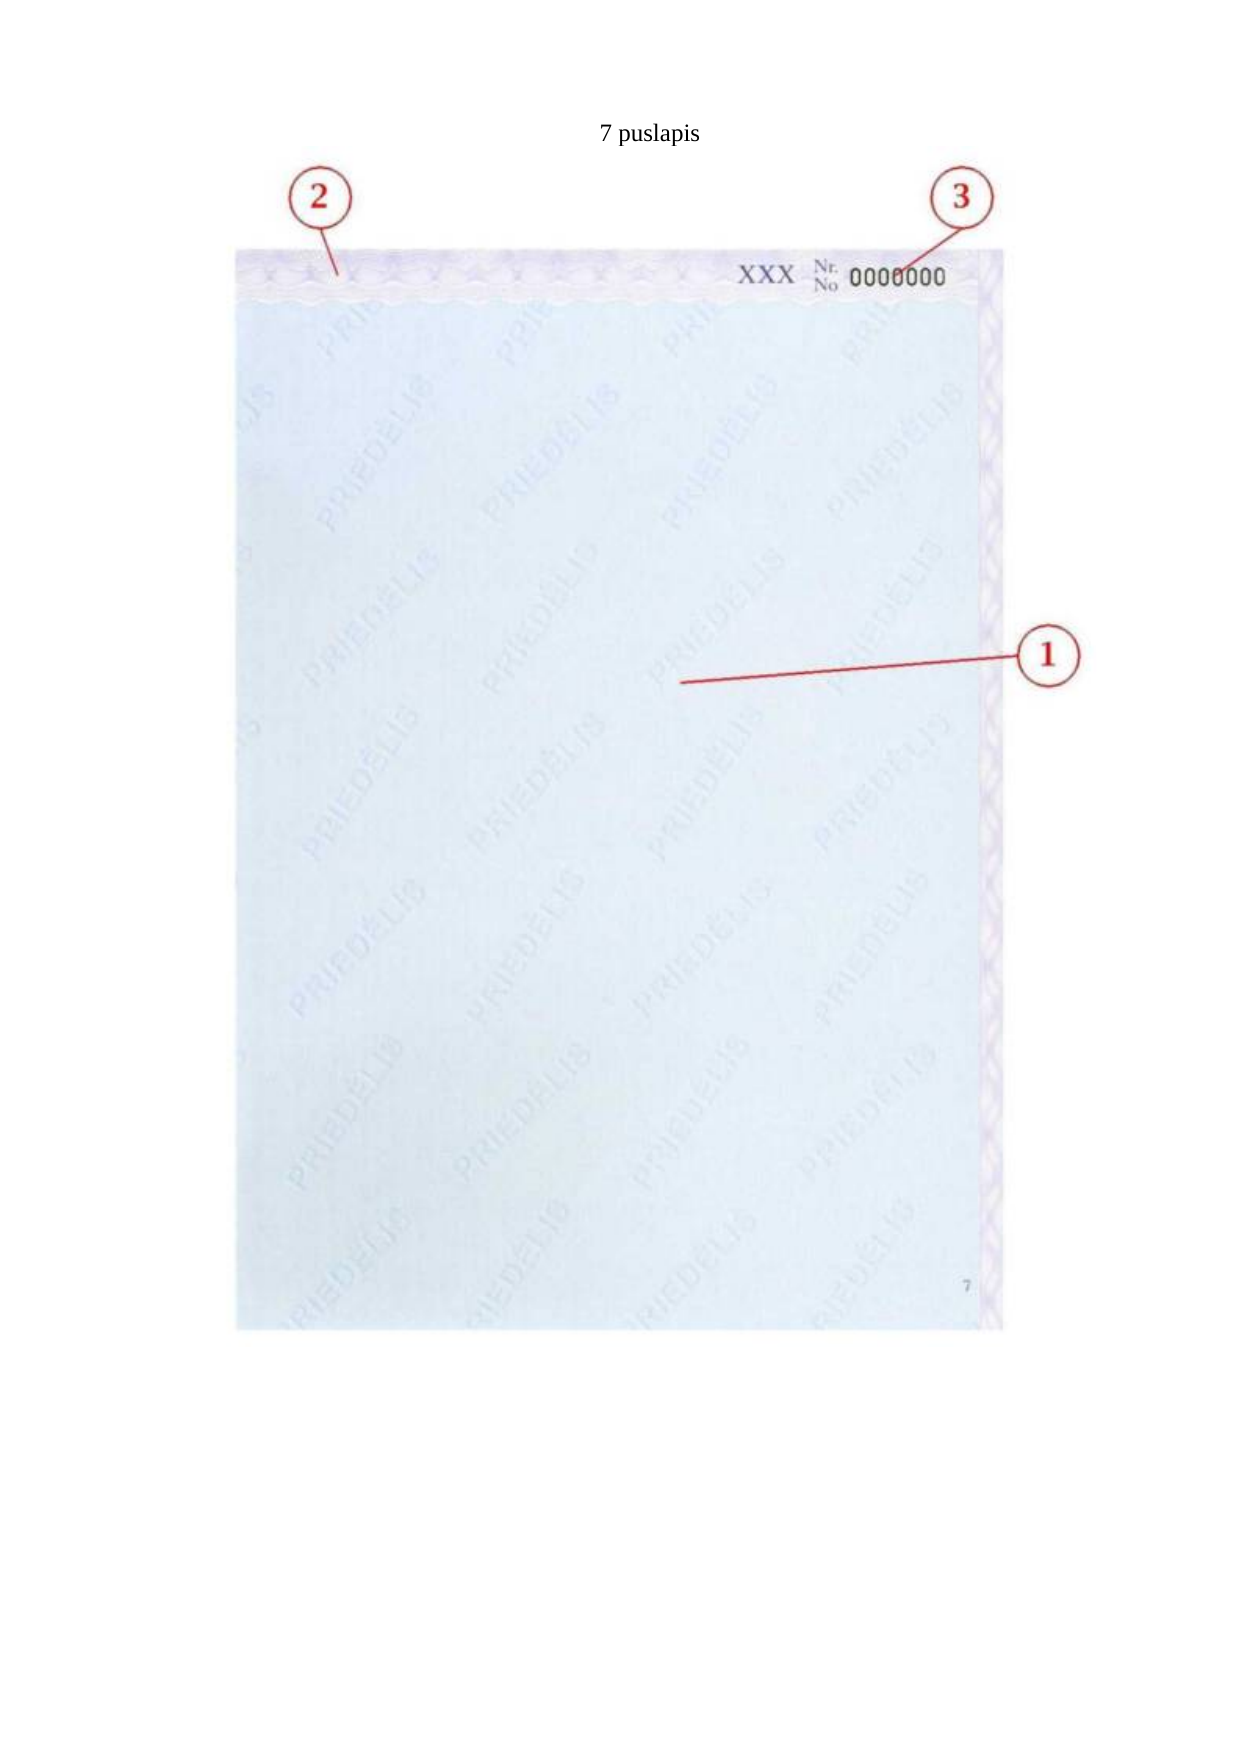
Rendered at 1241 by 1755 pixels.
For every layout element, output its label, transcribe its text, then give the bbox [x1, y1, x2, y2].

text 7 puslapis [177, 118, 1122, 147]
